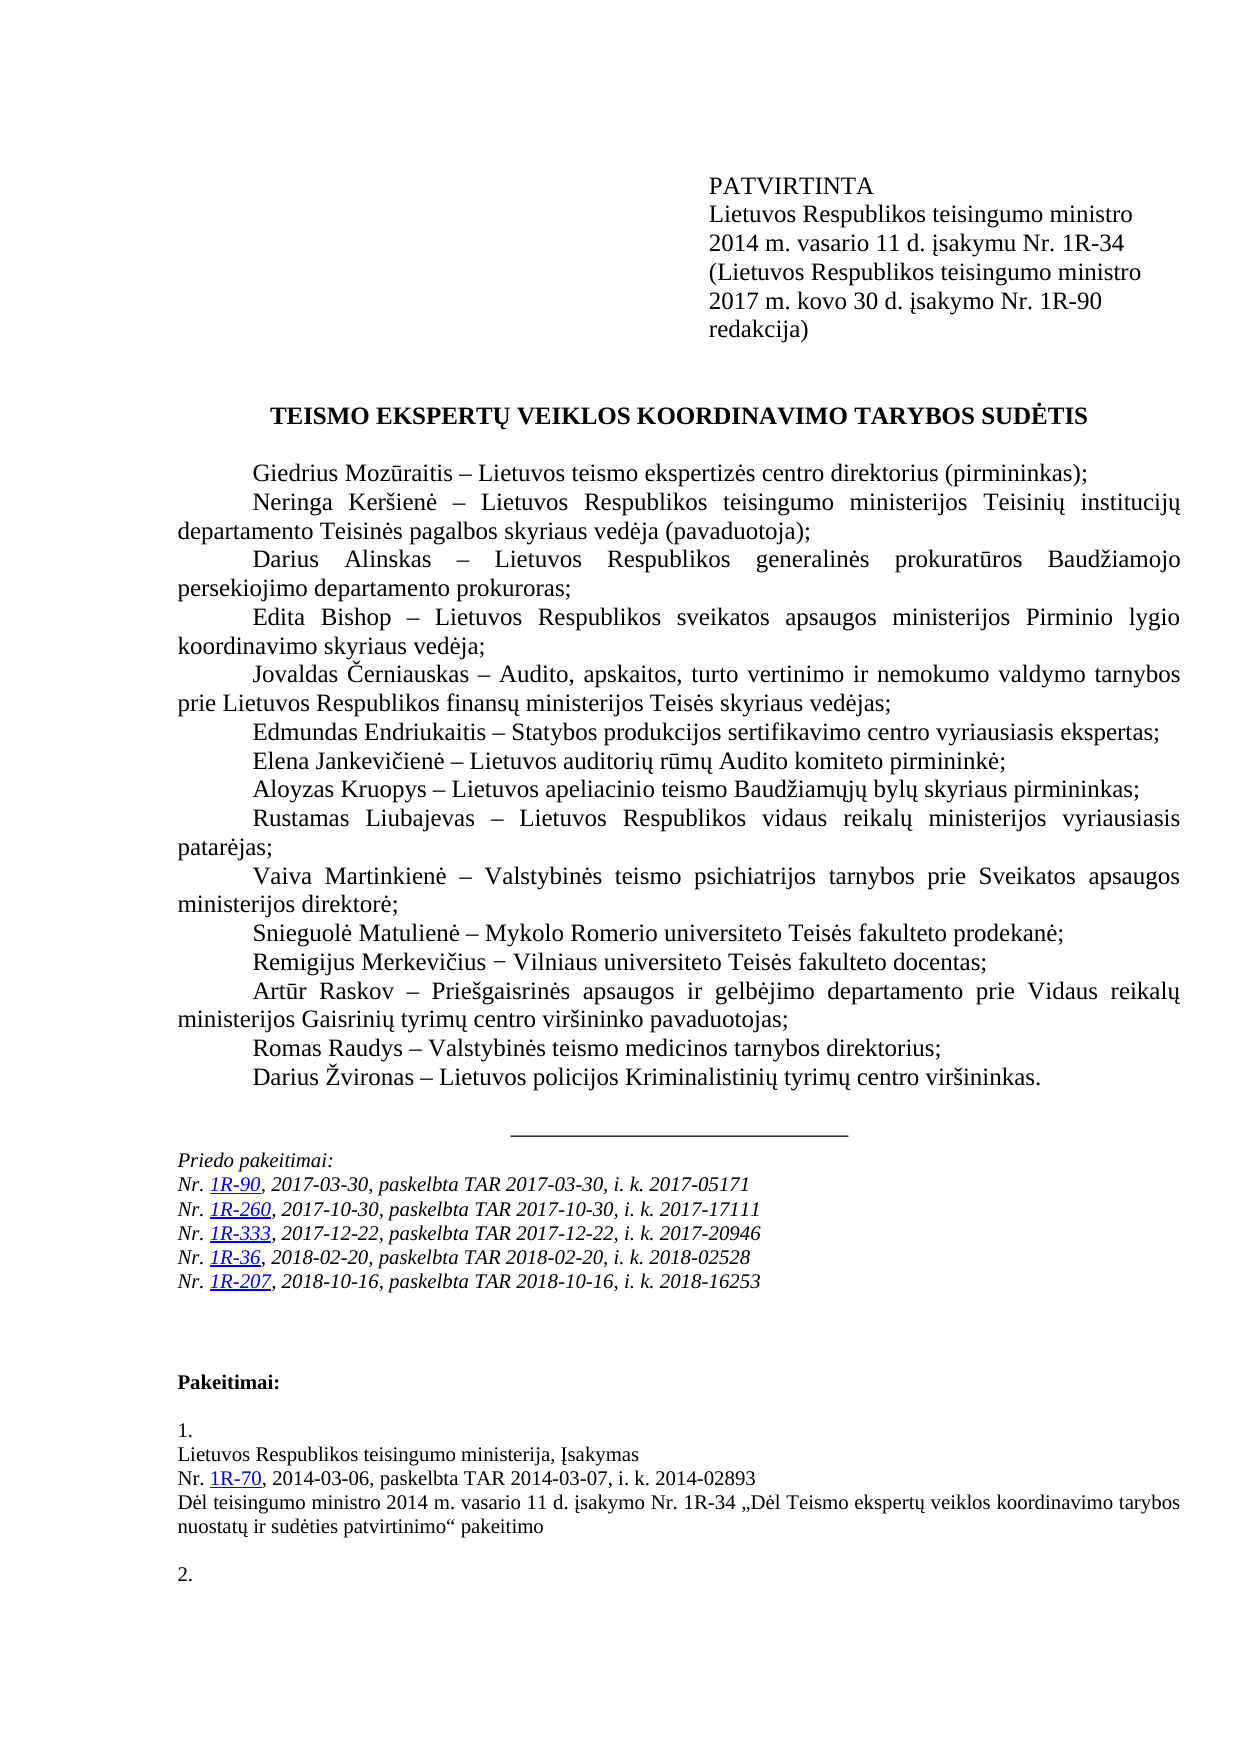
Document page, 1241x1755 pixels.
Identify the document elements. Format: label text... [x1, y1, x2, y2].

text Giedrius Mozūraitis – Lietuvos teismo ekspertizės centro direktorius (pirmininkas); [177, 458, 1181, 487]
text Romas Raudys – Valstybinės teismo medicinos tarnybos direktorius; [177, 1033, 1181, 1062]
text 2017 m. kovo 30 d. įsakymo Nr. 1R-90 [709, 286, 1181, 314]
text Snieguolė Matulienė – Mykolo Romerio universiteto Teisės fakulteto prodekanė; [177, 918, 1181, 947]
text Nr. 1R-207, 2018-10-16, paskelbta TAR 2018-10-16, i. k. 2018-16253 [177, 1269, 1181, 1293]
text Dėl teisingumo ministro 2014 m. vasario 11 d. įsakymo Nr. 1R-34 „Dėl Teismo ekspertų veiklos koordinavimo tarybos nuostatų ir sudėties patvirtinimo“ pakeitimo [177, 1490, 1181, 1538]
text Darius Žvironas – Lietuvos policijos Kriminalistinių tyrimų centro viršininkas. [177, 1062, 1181, 1091]
text Priedo pakeitimai: [177, 1148, 1181, 1172]
text PATVIRTINTA [709, 171, 1181, 199]
text Edmundas Endriukaitis – Statybos produkcijos sertifikavimo centro vyriausiasis ekspertas; [177, 717, 1181, 746]
text Nr. 1R-90, 2017-03-30, paskelbta TAR 2017-03-30, i. k. 2017-05171 [177, 1172, 1181, 1196]
text Edita Bishop – Lietuvos Respublikos sveikatos apsaugos ministerijos Pirminio lygio koordinavimo skyriaus vedėja; [177, 602, 1181, 659]
text Lietuvos Respublikos teisingumo ministro [709, 199, 1181, 228]
text Pakeitimai: [177, 1369, 1181, 1394]
text 1. [177, 1418, 1181, 1442]
text Darius Alinskas – Lietuvos Respublikos generalinės prokuratūros Baudžiamojo persekiojimo departamento prokuroras; [177, 544, 1181, 602]
text Aloyzas Kruopys – Lietuvos apeliacinio teismo Baudžiamųjų bylų skyriaus pirmininkas; [177, 774, 1181, 803]
text TEISMO EKSPERTŲ VEIKLOS KOORDINAVIMO TARYBOS SUDĖTIS [177, 401, 1181, 429]
text Vaiva Martinkienė – Valstybinės teismo psichiatrijos tarnybos prie Sveikatos apsaugos ministerijos direktorė; [177, 861, 1181, 918]
text ––––––––––––––––––––––––––– [177, 1119, 1181, 1148]
text 2014 m. vasario 11 d. įsakymu Nr. 1R-34 [709, 228, 1181, 257]
text redakcija) [709, 314, 1181, 343]
text Nr. 1R-36, 2018-02-20, paskelbta TAR 2018-02-20, i. k. 2018-02528 [177, 1244, 1181, 1269]
text Nr. 1R-333, 2017-12-22, paskelbta TAR 2017-12-22, i. k. 2017-20946 [177, 1221, 1181, 1244]
text Nr. 1R-260, 2017-10-30, paskelbta TAR 2017-10-30, i. k. 2017-17111 [177, 1196, 1181, 1221]
text Remigijus Merkevičius − Vilniaus universiteto Teisės fakulteto docentas; [177, 947, 1181, 976]
text Jovaldas Černiauskas – Audito, apskaitos, turto vertinimo ir nemokumo valdymo tarnybos prie Lietuvos Respublikos finansų ministerijos Teisės skyriaus vedėjas; [177, 659, 1181, 717]
text Neringa Keršienė – Lietuvos Respublikos teisingumo ministerijos Teisinių institucijų departamento Teisinės pagalbos skyriaus vedėja (pavaduotoja); [177, 487, 1181, 544]
text Lietuvos Respublikos teisingumo ministerija, Įsakymas [177, 1442, 1181, 1466]
text Elena Jankevičienė – Lietuvos auditorių rūmų Audito komiteto pirmininkė; [177, 746, 1181, 774]
text (Lietuvos Respublikos teisingumo ministro [709, 257, 1181, 286]
text Nr. 1R-70, 2014-03-06, paskelbta TAR 2014-03-07, i. k. 2014-02893 [177, 1466, 1181, 1490]
text 2. [177, 1562, 1181, 1586]
text Rustamas Liubajevas – Lietuvos Respublikos vidaus reikalų ministerijos vyriausiasis patarėjas; [177, 803, 1181, 861]
text Artūr Raskov – Priešgaisrinės apsaugos ir gelbėjimo departamento prie Vidaus reikalų ministerijos Gaisrinių tyrimų centro viršininko pavaduotojas; [177, 976, 1181, 1033]
